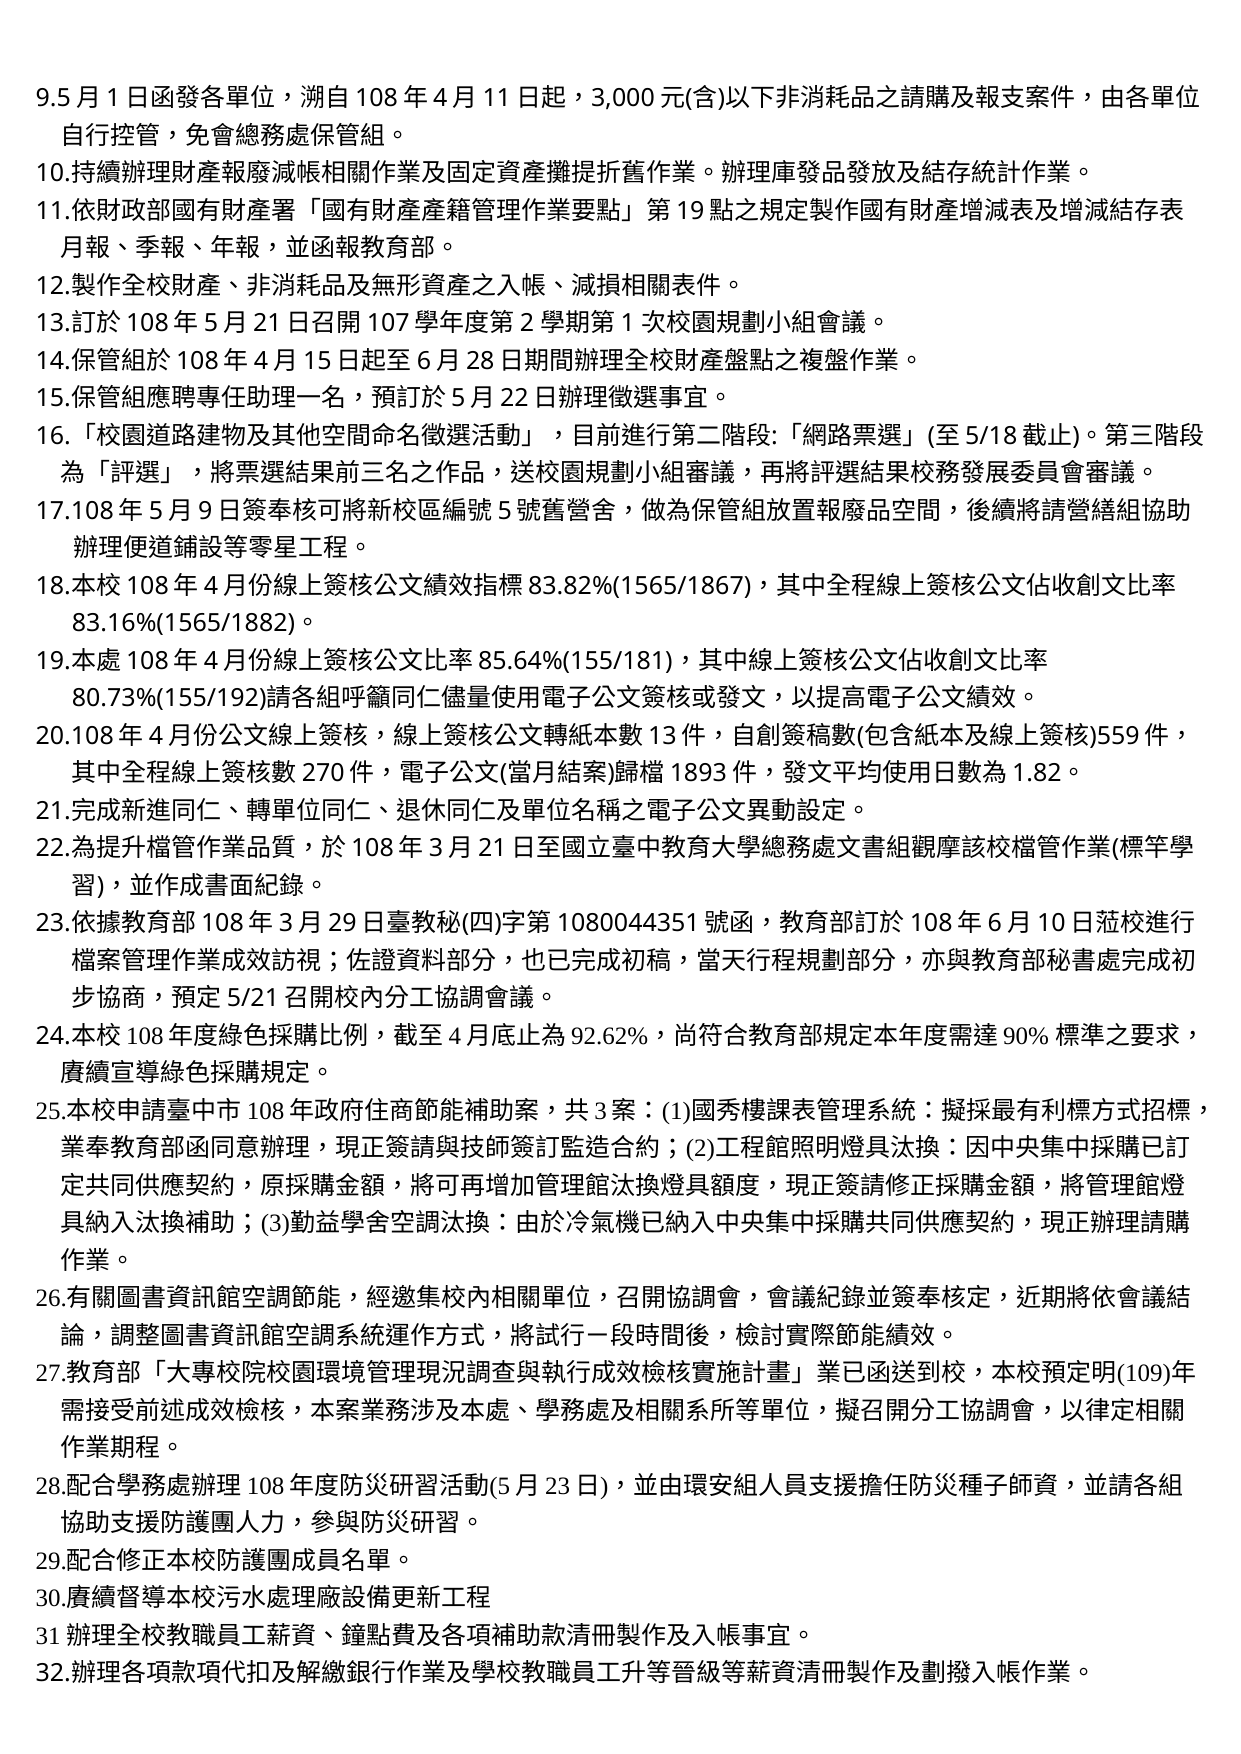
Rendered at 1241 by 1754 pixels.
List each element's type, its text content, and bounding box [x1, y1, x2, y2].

text 32.辦理各項款項代扣及解繳銀行作業及學校教職員工升等晉級等薪資清冊製作及劃撥入帳作業。 [35, 1646, 1205, 1683]
text 28.配合學務處辦理108年度防災研習活動(5月23日)，並由環安組人員支援擔任防災種子師資，並請各組協助支援防護團人力，參與防災研習。 [35, 1458, 1205, 1533]
text 23.依據教育部108年3月29日臺教秘(四)字第1080044351號函，教育部訂於108年6月10日蒞校進行檔案管理作業成效訪視；佐證資料部分，也已完成初稿，當天行程規劃部分，亦與教育部秘書處完成初步協商，預定5/21召開校內分工協調會議。 [35, 896, 1205, 1008]
text 10.持續辦理財產報廢減帳相關作業及固定資產攤提折舊作業。辦理庫發品發放及結存統計作業。 [35, 146, 1205, 183]
text 14.保管組於108年4月15日起至6月28日期間辦理全校財產盤點之複盤作業。 [35, 333, 1205, 371]
text 11.依財政部國有財產署「國有財產產籍管理作業要點」第19點之規定製作國有財產增減表及增減結存表月報、季報、年報，並函報教育部。 [35, 183, 1205, 258]
text 20.108年4月份公文線上簽核，線上簽核公文轉紙本數13件，自創簽稿數(包含紙本及線上簽核)559件，其中全程線上簽核數270件，電子公文(當月結案)歸檔1893件，發文平均使用日數為1.82。 [35, 708, 1205, 783]
text 15.保管組應聘專任助理一名，預訂於5月22日辦理徵選事宜。 [35, 371, 1205, 408]
text 29.配合修正本校防護團成員名單。 [35, 1533, 1205, 1571]
text 30.賡續督導本校污水處理廠設備更新工程 [35, 1571, 1205, 1608]
text 19.本處108年4月份線上簽核公文比率85.64%(155/181)，其中線上簽核公文佔收創文比率80.73%(155/192)請各組呼籲同仁儘量使用電子公文簽核或發文，以提高電子公文績效。 [35, 633, 1205, 708]
text 25.本校申請臺中市108年政府住商節能補助案，共3案：(1)國秀樓課表管理系統：擬採最有利標方式招標，業奉教育部函同意辦理，現正簽請與技師簽訂監造合約；(2)工程館照明燈具汰換：因中央集中採購已訂定共同供應契約，原採購金額，將可再增加管理館汰換燈具額度，現正簽請修正採購金額，將管理館燈具納入汰換補助；(3)勤益學舍空調汰換：由於冷氣機已納入中央集中採購共同供應契約，現正辦理請購作業。 [35, 1083, 1205, 1271]
text 26.有關圖書資訊館空調節能，經邀集校內相關單位，召開協調會，會議紀錄並簽奉核定，近期將依會議結論，調整圖書資訊館空調系統運作方式，將試行ㄧ段時間後，檢討實際節能績效。 [35, 1271, 1205, 1346]
text 31 辦理全校教職員工薪資、鐘點費及各項補助款清冊製作及入帳事宜。 [35, 1608, 1205, 1646]
text 27.教育部「大專校院校園環境管理現況調查與執行成效檢核實施計畫」業已函送到校，本校預定明(109)年需接受前述成效檢核，本案業務涉及本處、學務處及相關系所等單位，擬召開分工協調會，以律定相關作業期程。 [35, 1346, 1205, 1458]
text 18.本校108年4月份線上簽核公文績效指標83.82%(1565/1867)，其中全程線上簽核公文佔收創文比率83.16%(1565/1882)。 [35, 558, 1205, 633]
text 12.製作全校財產、非消耗品及無形資產之入帳、減損相關表件。 [35, 258, 1205, 296]
text 21.完成新進同仁、轉單位同仁、退休同仁及單位名稱之電子公文異動設定。 [35, 783, 1205, 821]
text 17.108年5月9日簽奉核可將新校區編號5號舊營舍，做為保管組放置報廢品空間，後續將請營繕組協助辦理便道鋪設等零星工程。 [35, 483, 1205, 558]
text 22.為提升檔管作業品質，於108年3月21日至國立臺中教育大學總務處文書組觀摩該校檔管作業(標竿學習)，並作成書面紀錄。 [35, 821, 1205, 896]
text 16.「校園道路建物及其他空間命名徵選活動」，目前進行第二階段:「網路票選」(至5/18截止)。第三階段為「評選」，將票選結果前三名之作品，送校園規劃小組審議，再將評選結果校務發展委員會審議。 [35, 408, 1205, 483]
text 24.本校108年度綠色採購比例，截至4月底止為92.62%，尚符合教育部規定本年度需達90% 標準之要求，賡續宣導綠色採購規定。 [35, 1008, 1205, 1083]
text 9.5月1日函發各單位，溯自108年4月11日起，3,000元(含)以下非消耗品之請購及報支案件，由各單位自行控管，免會總務處保管組。 [35, 71, 1205, 146]
text 13.訂於108年5月21日召開107學年度第2 學期第1 次校園規劃小組會議。 [35, 296, 1205, 333]
